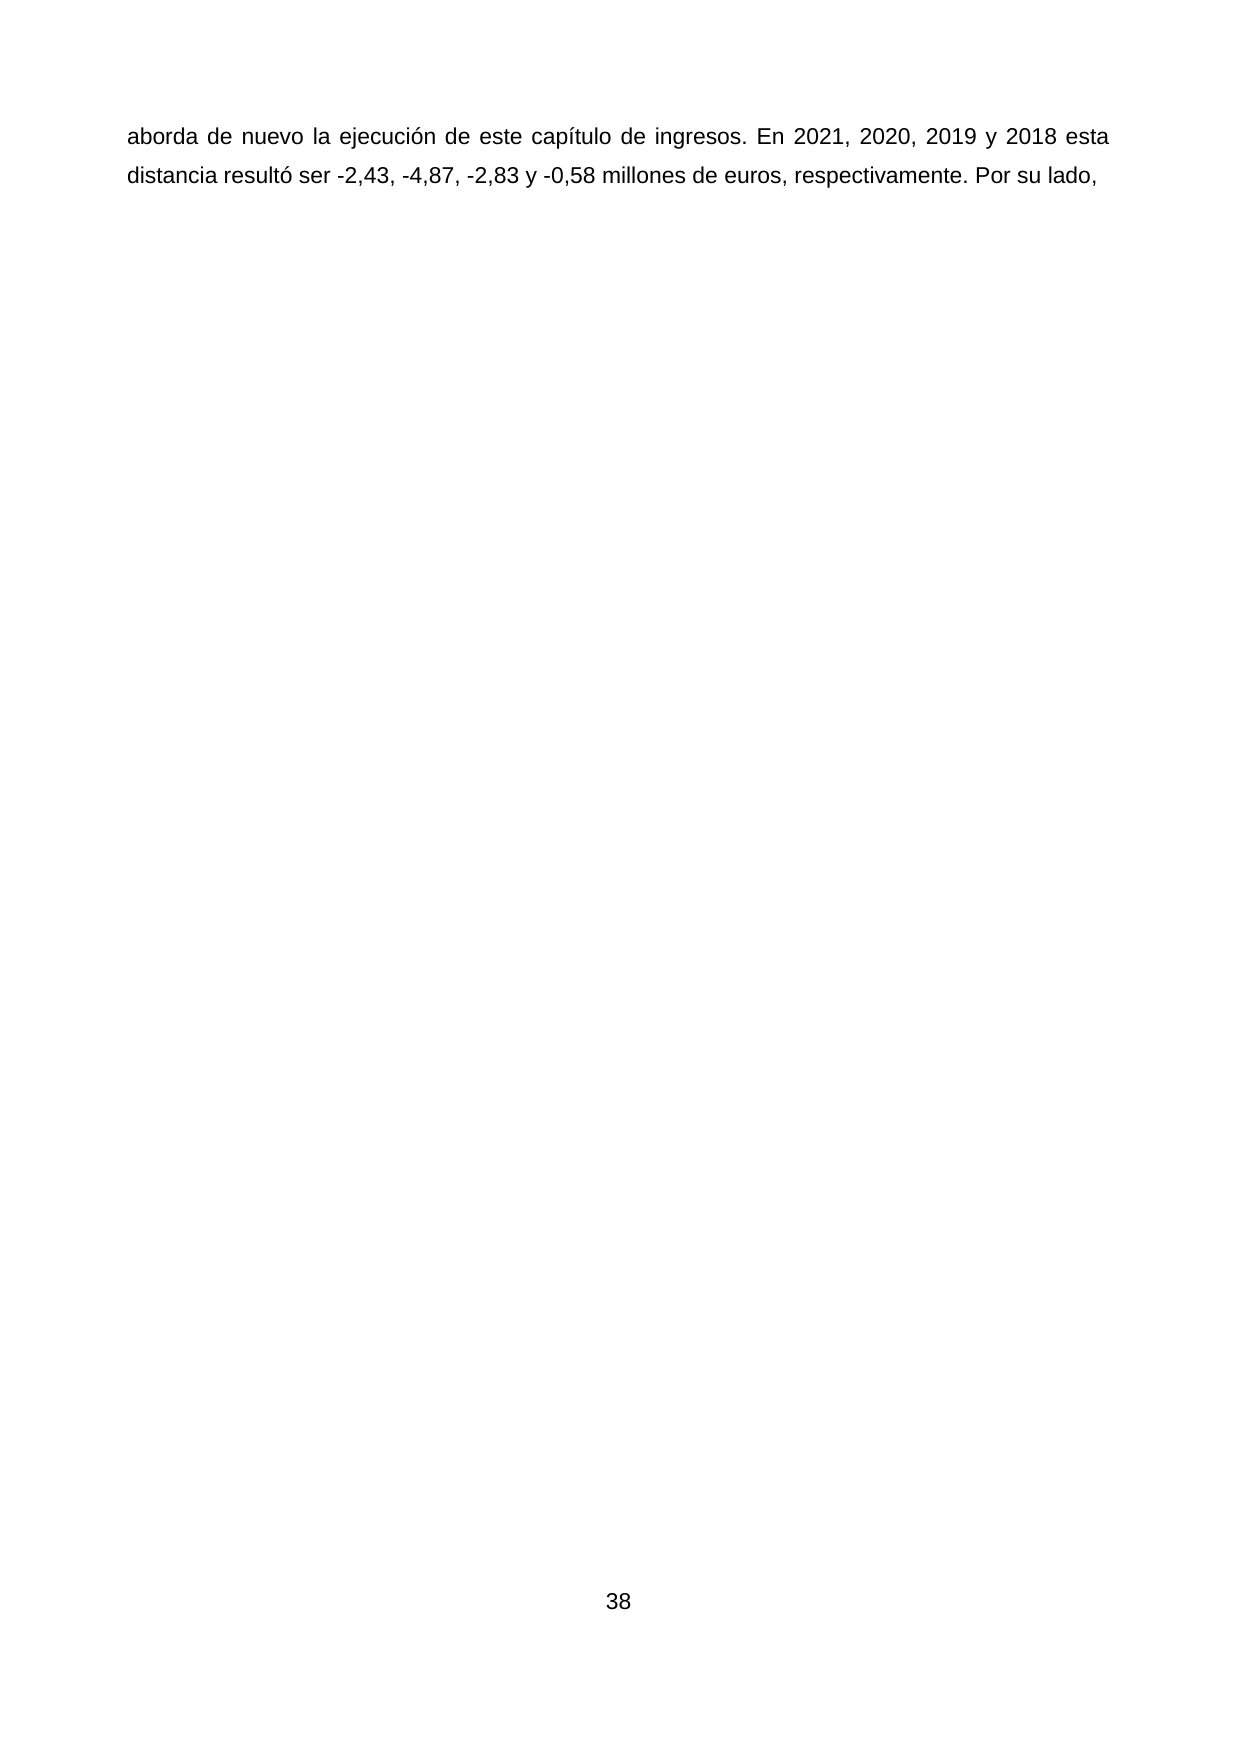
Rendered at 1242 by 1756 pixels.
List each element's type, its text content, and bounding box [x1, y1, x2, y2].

text aborda de nuevo la ejecución de este capítulo de ingresos. En 2021, 2020, 2019 y 2018 esta distancia resultó ser -2,43, -4,87, -2,83 y -0,58 millones de euros, respectivamente. Por su lado, [127, 123, 1111, 189]
